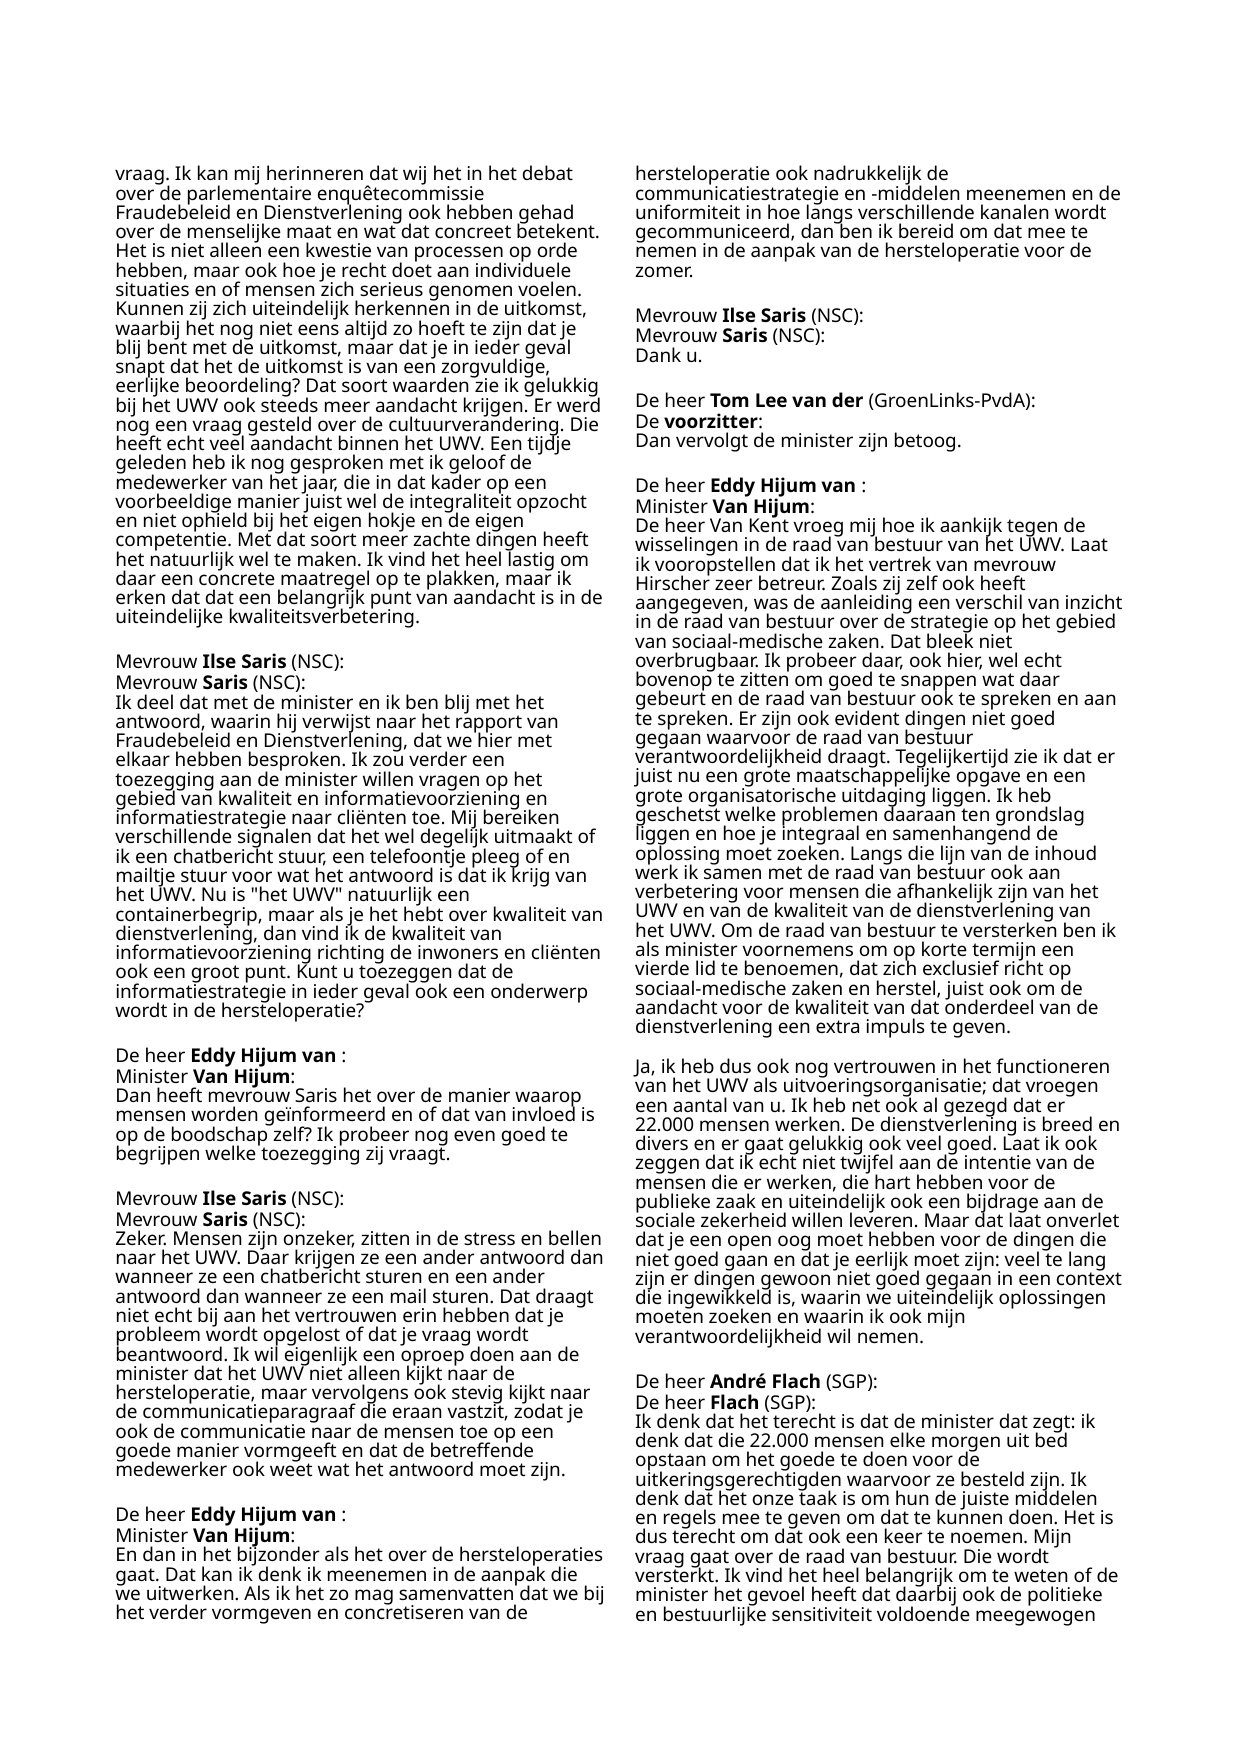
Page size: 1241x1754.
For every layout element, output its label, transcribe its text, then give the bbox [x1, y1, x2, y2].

text De heer Eddy Hijum van : [635, 472, 1125, 498]
text De heer Flach (SGP): [635, 1394, 1125, 1413]
text Dan vervolgt de minister zijn betoog. [635, 432, 1125, 451]
text De heer André Flach (SGP): [635, 1368, 1125, 1394]
text De heer Tom Lee van der (GroenLinks-PvdA): [635, 387, 1125, 413]
text De heer Eddy Hijum van : [115, 1042, 605, 1068]
text Mevrouw Ilse Saris (NSC): [635, 302, 1125, 327]
text En dan in het bijzonder als het over de hersteloperaties gaat. Dat kan ik denk ik meenemen in de aanpak die we uitwerken. Als ik het zo mag samenvatten dat we bij het verder vormgeven en concretiseren van de [115, 1546, 605, 1623]
text Mevrouw Ilse Saris (NSC): [115, 649, 605, 674]
text Mevrouw Saris (NSC): [115, 1211, 605, 1230]
text Mevrouw Saris (NSC): [635, 327, 1125, 347]
text Ik deel dat met de minister en ik ben blij met het antwoord, waarin hij verwijst naar het rapport van Fraudebeleid en Dienstverlening, dat we hier met elkaar hebben besproken. Ik zou verder een toezegging aan de minister willen vragen op het gebied van kwaliteit en informatievoorziening en informatiestrategie naar cliënten toe. Mij bereiken verschillende signalen dat het wel degelijk uitmaakt of ik een chatbericht stuur, een telefoontje pleeg of en mailtje stuur voor wat het antwoord is dat ik krijg van het UWV. Nu is "het UWV" natuurlijk een containerbegrip, maar als je het hebt over kwaliteit van dienstverlening, dan vind ik de kwaliteit van informatievoorziening richting de inwoners en cliënten ook een groot punt. Kunt u toezeggen dat de informatiestrategie in ieder geval ook een onderwerp wordt in de hersteloperatie? [115, 694, 605, 1021]
text Mevrouw Saris (NSC): [115, 674, 605, 694]
text Dank u. [635, 347, 1125, 366]
text Ik denk dat het terecht is dat de minister dat zegt: ik denk dat die 22.000 mensen elke morgen uit bed opstaan om het goede te doen voor de uitkeringsgerechtigden waarvoor ze besteld zijn. Ik denk dat het onze taak is om hun de juiste middelen en regels mee te geven om dat te kunnen doen. Het is dus terecht om dat ook een keer te noemen. Mijn vraag gaat over de raad van bestuur. Die wordt versterkt. Ik vind het heel belangrijk om te weten of de minister het gevoel heeft dat daarbij ook de politieke en bestuurlijke sensitiviteit voldoende meegewogen [635, 1413, 1125, 1625]
text De heer Eddy Hijum van : [115, 1501, 605, 1527]
text De heer Van Kent vroeg mij hoe ik aankijk tegen de wisselingen in de raad van bestuur van het UWV. Laat ik vooropstellen dat ik het vertrek van mevrouw Hirscher zeer betreur. Zoals zij zelf ook heeft aangegeven, was de aanleiding een verschil van inzicht in de raad van bestuur over de strategie op het gebied van sociaal-medische zaken. Dat bleek niet overbrugbaar. Ik probeer daar, ook hier, wel echt bovenop te zitten om goed te snappen wat daar gebeurt en de raad van bestuur ook te spreken en aan te spreken. Er zijn ook evident dingen niet goed gegaan waarvoor de raad van bestuur verantwoordelijkheid draagt. Tegelijkertijd zie ik dat er juist nu een grote maatschappelijke opgave en een grote organisatorische uitdaging liggen. Ik heb geschetst welke problemen daaraan ten grondslag liggen en hoe je integraal en samenhangend de oplossing moet zoeken. Langs die lijn van de inhoud werk ik samen met de raad van bestuur ook aan verbetering voor mensen die afhankelijk zijn van het UWV en van de kwaliteit van de dienstverlening van het UWV. Om de raad van bestuur te versterken ben ik als minister voornemens om op korte termijn een vierde lid te benoemen, dat zich exclusief richt op sociaal-medische zaken en herstel, juist ook om de aandacht voor de kwaliteit van dat onderdeel van de dienstverlening een extra impuls te geven. [635, 517, 1125, 1037]
text Mevrouw Ilse Saris (NSC): [115, 1185, 605, 1211]
text Minister Van Hijum: [635, 498, 1125, 517]
text hersteloperatie ook nadrukkelijk de communicatiestrategie en -middelen meenemen en de uniformiteit in hoe langs verschillende kanalen wordt gecommuniceerd, dan ben ik bereid om dat mee te nemen in de aanpak van de hersteloperatie voor de zomer. [635, 165, 1125, 281]
text Minister Van Hijum: [115, 1068, 605, 1087]
text vraag. Ik kan mij herinneren dat wij het in het debat over de parlementaire enquêtecommissie Fraudebeleid en Dienstverlening ook hebben gehad over de menselijke maat en wat dat concreet betekent. Het is niet alleen een kwestie van processen op orde hebben, maar ook hoe je recht doet aan individuele situaties en of mensen zich serieus genomen voelen. Kunnen zij zich uiteindelijk herkennen in de uitkomst, waarbij het nog niet eens altijd zo hoeft te zijn dat je blij bent met de uitkomst, maar dat je in ieder geval snapt dat het de uitkomst is van een zorgvuldige, eerlijke beoordeling? Dat soort waarden zie ik gelukkig bij het UWV ook steeds meer aandacht krijgen. Er werd nog een vraag gesteld over de cultuurverandering. Die heeft echt veel aandacht binnen het UWV. Een tijdje geleden heb ik nog gesproken met ik geloof de medewerker van het jaar, die in dat kader op een voorbeeldige manier juist wel de integraliteit opzocht en niet ophield bij het eigen hokje en de eigen competentie. Met dat soort meer zachte dingen heeft het natuurlijk wel te maken. Ik vind het heel lastig om daar een concrete maatregel op te plakken, maar ik erken dat dat een belangrijk punt van aandacht is in de uiteindelijke kwaliteitsverbetering. [115, 165, 605, 628]
text Minister Van Hijum: [115, 1527, 605, 1546]
text Ja, ik heb dus ook nog vertrouwen in het functioneren van het UWV als uitvoeringsorganisatie; dat vroegen een aantal van u. Ik heb net ook al gezegd dat er 22.000 mensen werken. De dienstverlening is breed en divers en er gaat gelukkig ook veel goed. Laat ik ook zeggen dat ik echt niet twijfel aan de intentie van de mensen die er werken, die hart hebben voor de publieke zaak en uiteindelijk ook een bijdrage aan de sociale zekerheid willen leveren. Maar dat laat onverlet dat je een open oog moet hebben voor de dingen die niet goed gaan en dat je eerlijk moet zijn: veel te lang zijn er dingen gewoon niet goed gegaan in een context die ingewikkeld is, waarin we uiteindelijk oplossingen moeten zoeken en waarin ik ook mijn verantwoordelijkheid wil nemen. [635, 1058, 1125, 1347]
text Dan heeft mevrouw Saris het over de manier waarop mensen worden geïnformeerd en of dat van invloed is op de boodschap zelf? Ik probeer nog even goed te begrijpen welke toezegging zij vraagt. [115, 1087, 605, 1164]
text De voorzitter: [635, 413, 1125, 432]
text Zeker. Mensen zijn onzeker, zitten in de stress en bellen naar het UWV. Daar krijgen ze een ander antwoord dan wanneer ze een chatbericht sturen en een ander antwoord dan wanneer ze een mail sturen. Dat draagt niet echt bij aan het vertrouwen erin hebben dat je probleem wordt opgelost of dat je vraag wordt beantwoord. Ik wil eigenlijk een oproep doen aan de minister dat het UWV niet alleen kijkt naar de hersteloperatie, maar vervolgens ook stevig kijkt naar de communicatieparagraaf die eraan vastzit, zodat je ook de communicatie naar de mensen toe op een goede manier vormgeeft en dat de betreffende medewerker ook weet wat het antwoord moet zijn. [115, 1230, 605, 1481]
